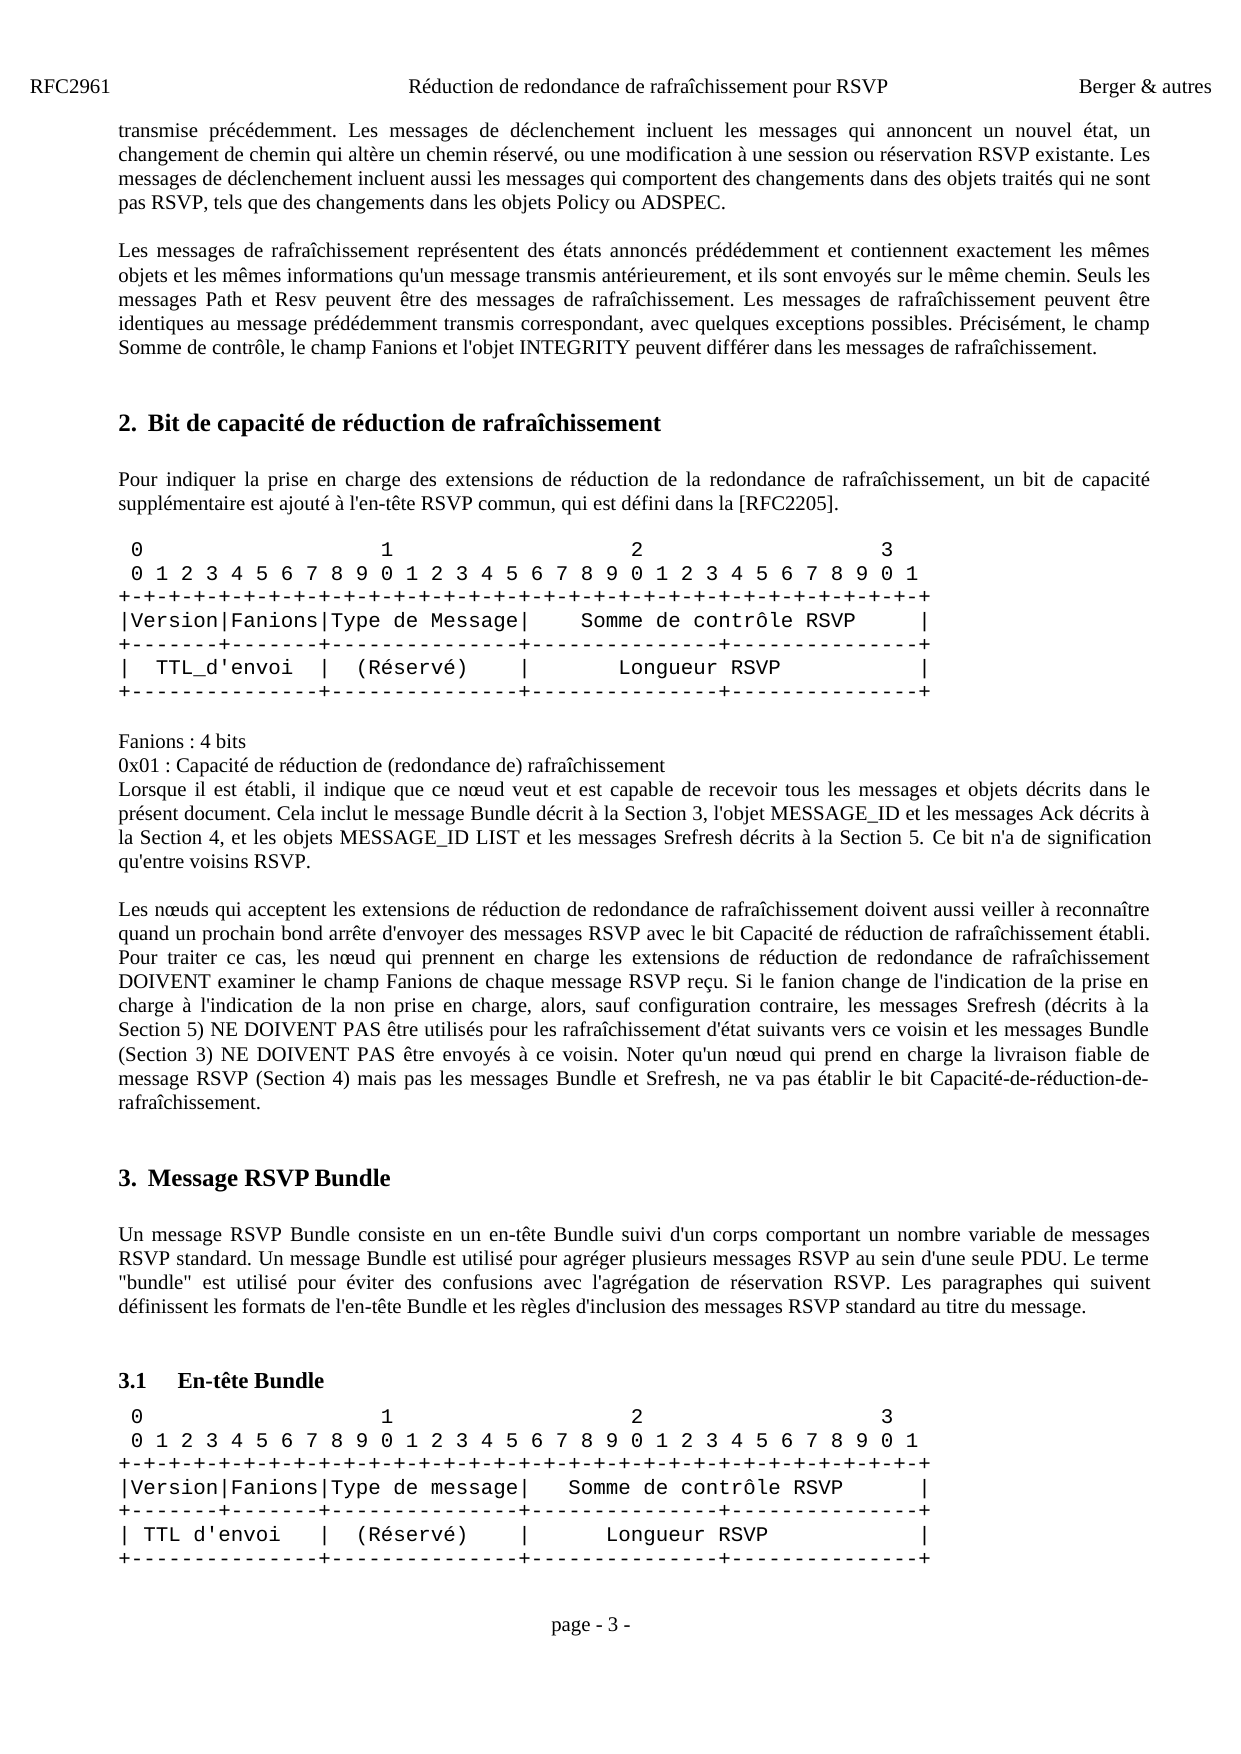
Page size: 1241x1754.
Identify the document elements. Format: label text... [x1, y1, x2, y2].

text | TTL d'envoi | (Réservé) | Longueur RSVP | [118, 1524, 1152, 1548]
text +-+-+-+-+-+-+-+-+-+-+-+-+-+-+-+-+-+-+-+-+-+-+-+-+-+-+-+-+-+-+-+-+ [118, 586, 1152, 610]
text +---------------+---------------+---------------+---------------+ [118, 1548, 1152, 1571]
text Un message RSVP Bundle consiste en un en-tête Bundle suivi d'un corps comportant un nombre variable de messages RSVP standard. Un message Bundle est utilisé pour agréger plusieurs messages RSVP au sein d'une seule PDU. Le terme "bundle" est utilisé pour éviter des confusions avec l'agrégation de réservation RSVP. Les paragraphes qui suivent définissent les formats de l'en-tête Bundle et les règles d'inclusion des messages RSVP standard au titre du message. [118, 1222, 1152, 1318]
text Les nœuds qui acceptent les extensions de réduction de redondance de rafraîchissement doivent aussi veiller à reconnaître quand un prochain bond arrête d'envoyer des messages RSVP avec le bit Capacité de réduction de rafraîchissement établi. Pour traiter ce cas, les nœud qui prennent en charge les extensions de réduction de redondance de rafraîchissement DOIVENT examiner le champ Fanions de chaque message RSVP reçu. Si le fanion change de l'indication de la prise en charge à l'indication de la non prise en charge, alors, sauf configuration contraire, les messages Srefresh (décrits à la Section 5) NE DOIVENT PAS être utilisés pour les rafraîchissement d'état suivants vers ce voisin et les messages Bundle (Section 3) NE DOIVENT PAS être envoyés à ce voisin. Noter qu'un nœud qui prend en charge la livraison fiable de message RSVP (Section 4) mais pas les messages Bundle et Srefresh, ne va pas établir le bit Capacité-de-réduction-de-rafraîchissement. [118, 897, 1152, 1114]
text +-+-+-+-+-+-+-+-+-+-+-+-+-+-+-+-+-+-+-+-+-+-+-+-+-+-+-+-+-+-+-+-+ [118, 1453, 1152, 1477]
text Pour indiquer la prise en charge des extensions de réduction de la redondance de rafraîchissement, un bit de capacité supplémentaire est ajouté à l'en-tête RSVP commun, qui est défini dans la [RFC2205]. [118, 467, 1152, 515]
text 0 1 2 3 [118, 539, 1152, 563]
text Les messages de rafraîchissement représentent des états annoncés prédédemment et contiennent exactement les mêmes objets et les mêmes informations qu'un message transmis antérieurement, et ils sont envoyés sur le même chemin. Seuls les messages Path et Resv peuvent être des messages de rafraîchissement. Les messages de rafraîchissement peuvent être identiques au message prédédemment transmis correspondant, avec quelques exceptions possibles. Précisément, le champ Somme de contrôle, le champ Fanions et l'objet INTEGRITY peuvent différer dans les messages de rafraîchissement. [118, 238, 1152, 359]
text Lorsque il est établi, il indique que ce nœud veut et est capable de recevoir tous les messages et objets décrits dans le présent document. Cela inclut le message Bundle décrit à la Section 3, l'objet MESSAGE_ID et les messages Ack décrits à la Section 4, et les objets MESSAGE_ID LIST et les messages Srefresh décrits à la Section 5. Ce bit n'a de signification qu'entre voisins RSVP. [118, 777, 1152, 873]
text 3. Message RSVP Bundle [118, 1163, 1152, 1191]
text | TTL_d'envoi | (Réservé) | Longueur RSVP | [118, 657, 1152, 681]
text 2. Bit de capacité de réduction de rafraîchissement [118, 408, 1152, 437]
text |Version|Fanions|Type de message| Somme de contrôle RSVP | [118, 1477, 1152, 1501]
text 3.1 En-tête Bundle [118, 1367, 1152, 1393]
text 0 1 2 3 [118, 1406, 1152, 1429]
text +---------------+---------------+---------------+---------------+ [118, 681, 1152, 704]
text 0 1 2 3 4 5 6 7 8 9 0 1 2 3 4 5 6 7 8 9 0 1 2 3 4 5 6 7 8 9 0 1 [118, 1429, 1152, 1453]
text transmise précédemment. Les messages de déclenchement incluent les messages qui annoncent un nouvel état, un changement de chemin qui altère un chemin réservé, ou une modification à une session ou réservation RSVP existante. Les messages de déclenchement incluent aussi les messages qui comportent des changements dans des objets traités qui ne sont pas RSVP, tels que des changements dans les objets Policy ou ADSPEC. [118, 118, 1152, 214]
text 0 1 2 3 4 5 6 7 8 9 0 1 2 3 4 5 6 7 8 9 0 1 2 3 4 5 6 7 8 9 0 1 [118, 563, 1152, 586]
text +-------+-------+---------------+---------------+---------------+ [118, 634, 1152, 657]
text +-------+-------+---------------+---------------+---------------+ [118, 1501, 1152, 1524]
text |Version|Fanions|Type de Message| Somme de contrôle RSVP | [118, 610, 1152, 634]
text Fanions : 4 bits [118, 729, 1152, 753]
text 0x01 : Capacité de réduction de (redondance de) rafraîchissement [118, 753, 1152, 777]
